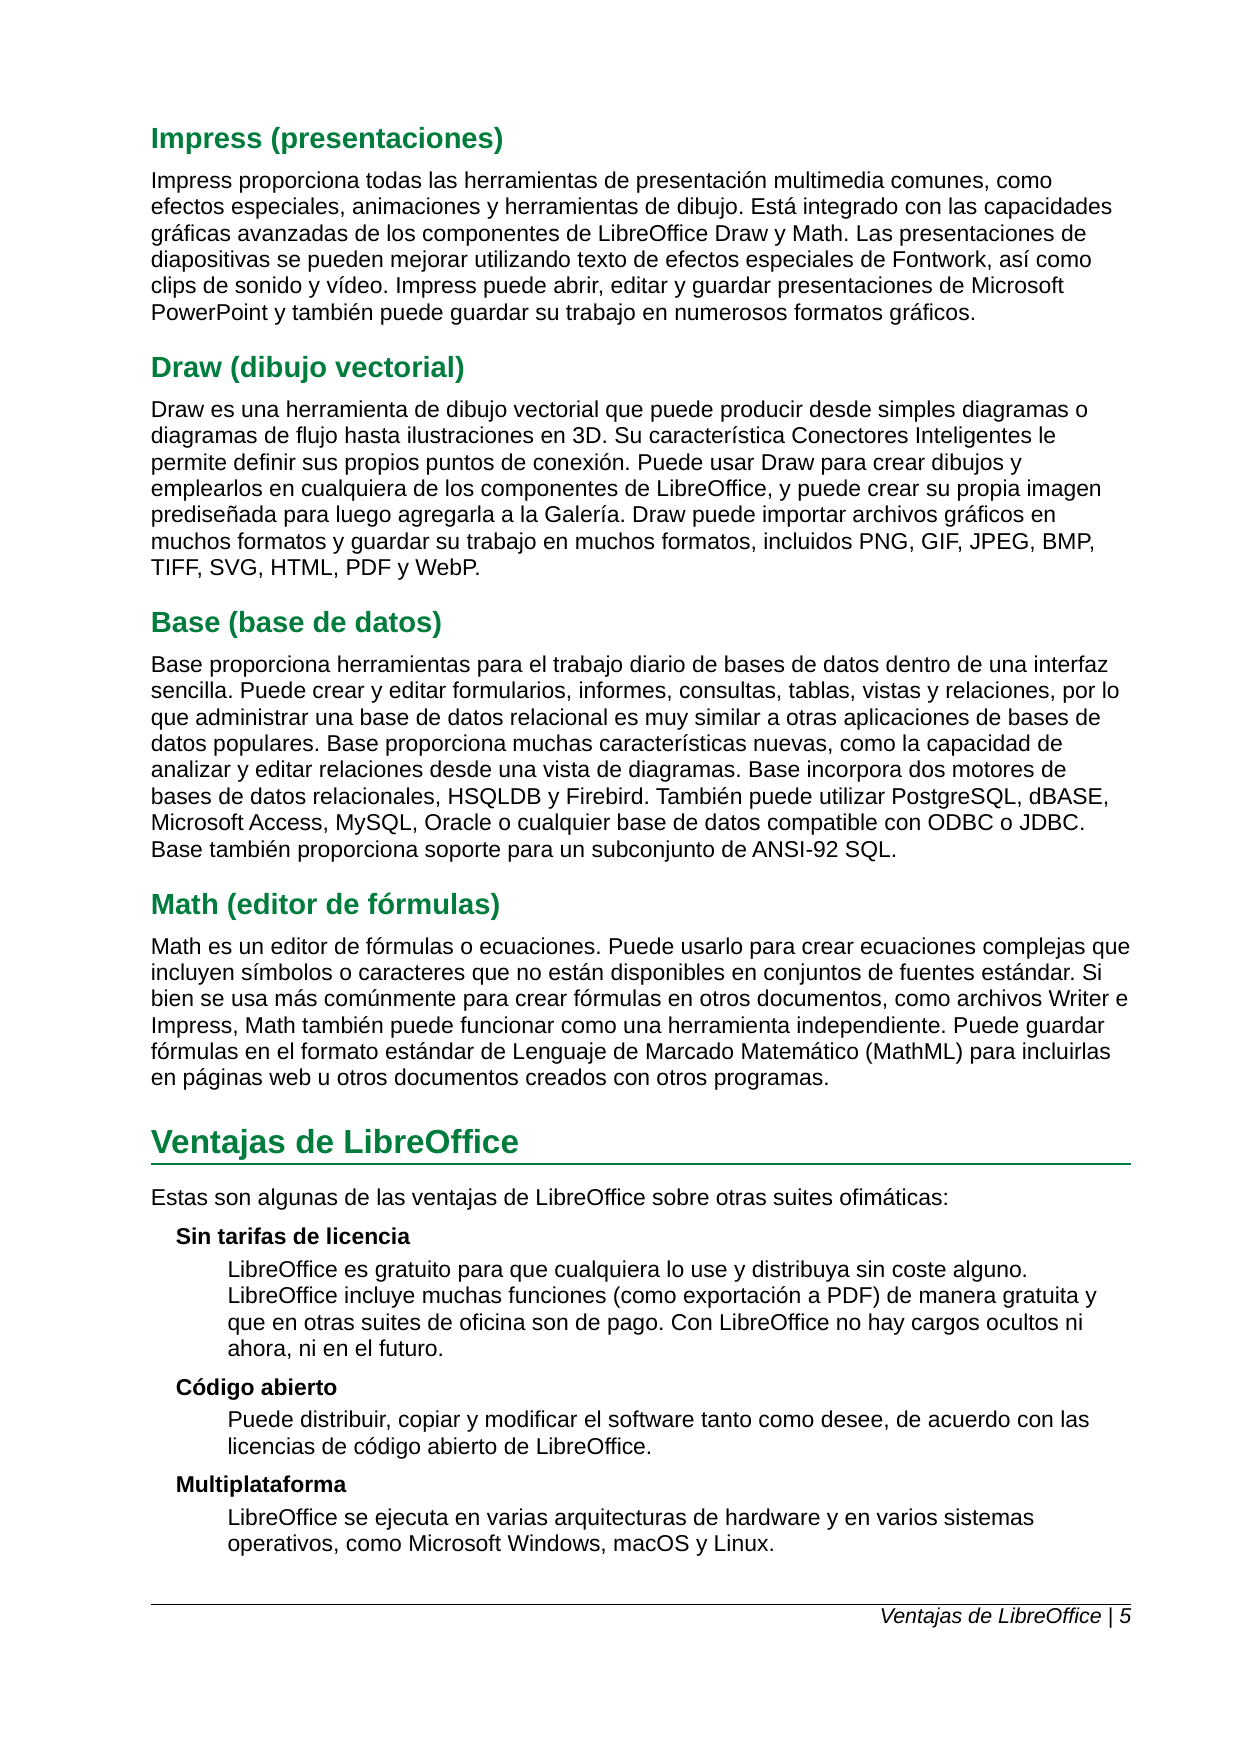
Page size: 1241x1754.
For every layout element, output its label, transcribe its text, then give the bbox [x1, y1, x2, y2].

text Código abierto [176, 1374, 1131, 1400]
subtitle Base (base de datos) [151, 605, 1131, 639]
subtitle Math (editor de fórmulas) [151, 887, 1131, 920]
subtitle Ventajas de LibreOffice [151, 1122, 1131, 1163]
list Estas son algunas de las ventajas de LibreOffice sobre otras suites ofimáticas: [151, 1184, 1131, 1211]
text Puede distribuir, copiar y modificar el software tanto como desee, de acuerdo con las licencias de código abierto de LibreOffice. [227, 1406, 1131, 1459]
subtitle Impress (presentaciones) [151, 121, 1131, 154]
text LibreOffice es gratuito para que cualquiera lo use y distribuya sin coste alguno. LibreOffice incluye muchas funciones (como exportación a PDF) de manera gratuita y que en otras suites de oficina son de pago. Con LibreOffice no hay cargos ocultos ni ahora, ni en el futuro. [227, 1256, 1131, 1361]
text Multiplataforma [176, 1471, 1131, 1498]
text Math es un editor de fórmulas o ecuaciones. Puede usarlo para crear ecuaciones complejas que incluyen símbolos o caracteres que no están disponibles en conjuntos de fuentes estándar. Si bien se usa más comúnmente para crear fórmulas en otros documentos, como archivos Writer e Impress, Math también puede funcionar como una herramienta independiente. Puede guardar fórmulas en el formato estándar de Lenguaje de Marcado Matemático (MathML) para incluirlas en páginas web u otros documentos creados con otros programas. [151, 933, 1131, 1091]
text LibreOffice se ejecuta en varias arquitecturas de hardware y en varios sistemas operativos, como Microsoft Windows, macOS y Linux. [227, 1504, 1131, 1557]
text Draw es una herramienta de dibujo vectorial que puede producir desde simples diagramas o diagramas de flujo hasta ilustraciones en 3D. Su característica Conectores Inteligentes le permite definir sus propios puntos de conexión. Puede usar Draw para crear dibujos y emplearlos en cualquiera de los componentes de LibreOffice, y puede crear su propia imagen prediseñada para luego agregarla a la Galería. Draw puede importar archivos gráficos en muchos formatos y guardar su trabajo en muchos formatos, incluidos PNG, GIF, JPEG, BMP, TIFF, SVG, HTML, PDF y WebP. [151, 396, 1131, 580]
subtitle Draw (dibujo vectorial) [151, 350, 1131, 383]
text Base proporciona herramientas para el trabajo diario de bases de datos dentro de una interfaz sencilla. Puede crear y editar formularios, informes, consultas, tablas, vistas y relaciones, por lo que administrar una base de datos relacional es muy similar a otras aplicaciones de bases de datos populares. Base proporciona muchas características nuevas, como la capacidad de analizar y editar relaciones desde una vista de diagramas. Base incorpora dos motores de bases de datos relacionales, HSQLDB y Firebird. También puede utilizar PostgreSQL, dBASE, Microsoft Access, MySQL, Oracle o cualquier base de datos compatible con ODBC o JDBC. Base también proporciona soporte para un subconjunto de ANSI-92 SQL. [151, 651, 1131, 862]
text Impress proporciona todas las herramientas de presentación multimedia comunes, como efectos especiales, animaciones y herramientas de dibujo. Está integrado con las capacidades gráficas avanzadas de los componentes de LibreOffice Draw y Math. Las presentaciones de diapositivas se pueden mejorar utilizando texto de efectos especiales de Fontwork, así como clips de sonido y vídeo. Impress puede abrir, editar y guardar presentaciones de Microsoft PowerPoint y también puede guardar su trabajo en numerosos formatos gráficos. [151, 167, 1131, 325]
text Sin tarifas de licencia [176, 1223, 1131, 1249]
